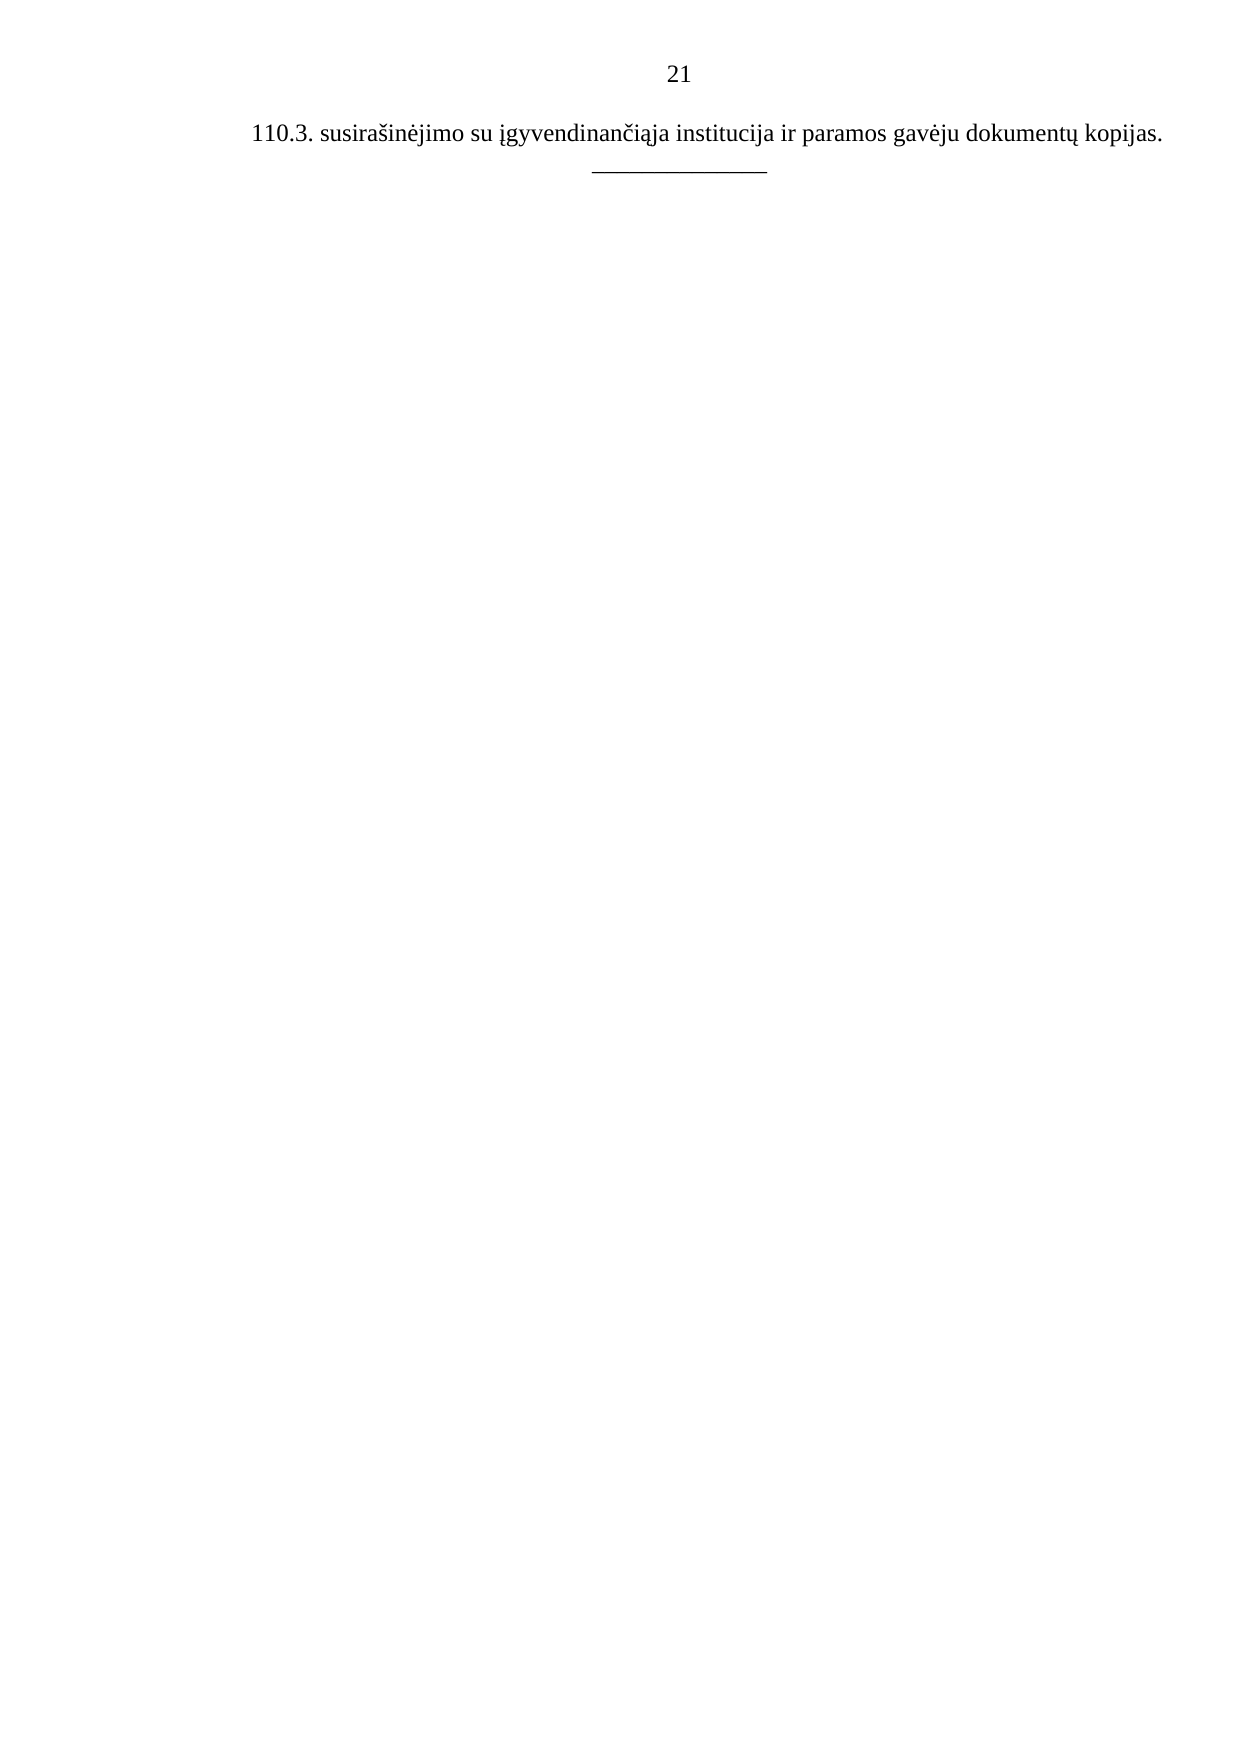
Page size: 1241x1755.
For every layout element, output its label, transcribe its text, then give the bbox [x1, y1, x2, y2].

text ______________ [177, 147, 1181, 176]
text 110.3. susirašinėjimo su įgyvendinančiąja institucija ir paramos gavėju dokumentų kopijas. [177, 118, 1181, 147]
